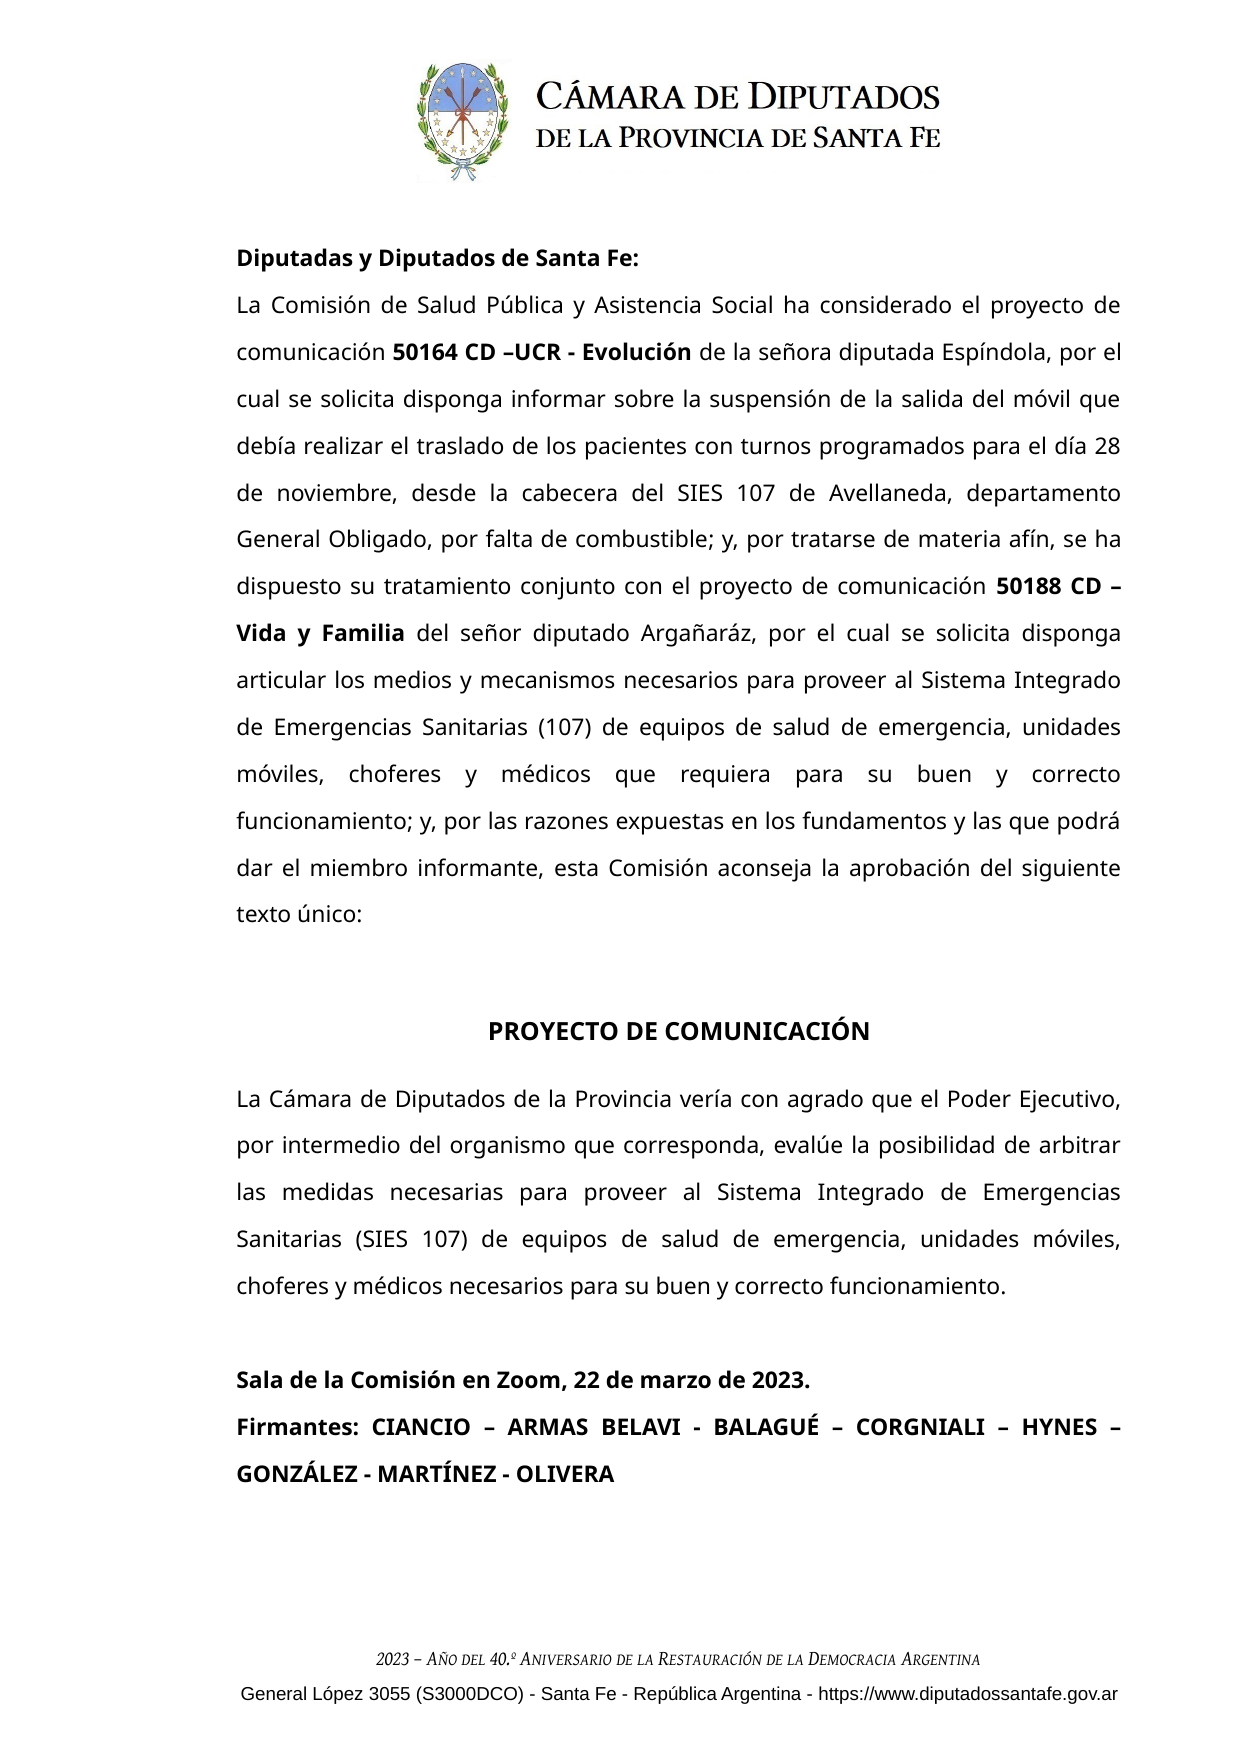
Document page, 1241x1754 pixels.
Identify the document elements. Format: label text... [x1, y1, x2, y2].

picture [413, 59, 945, 183]
text PROYECTO DE COMUNICACIÓN [236, 1014, 1122, 1048]
text Sala de la Comisión en Zoom, 22 de marzo de 2023. [236, 1364, 1122, 1395]
text Firmantes: CIANCIO – ARMAS BELAVI - BALAGUÉ – CORGNIALI – HYNES – GONZÁLEZ - MARTÍNEZ - OLIVERA [236, 1411, 1122, 1489]
text Diputadas y Diputados de Santa Fe: [236, 242, 1122, 273]
text La Comisión de Salud Pública y Asistencia Social ha considerado el proyecto de comunicación 50164 CD –UCR - Evolución de la señora diputada Espíndola, por el cual se solicita disponga informar sobre la suspensión de la salida del móvil que debía realizar el traslado de los pacientes con turnos programados para el día 28 de noviembre, desde la cabecera del SIES 107 de Avellaneda, departamento General Obligado, por falta de combustible; y, por tratarse de materia afín, se ha dispuesto su tratamiento conjunto con el proyecto de comunicación 50188 CD – Vida y Familia del señor diputado Argañaráz, por el cual se solicita disponga articular los medios y mecanismos necesarios para proveer al Sistema Integrado de Emergencias Sanitarias (107) de equipos de salud de emergencia, unidades móviles, choferes y médicos que requiera para su buen y correcto funcionamiento; y, por las razones expuestas en los fundamentos y las que podrá dar el miembro informante, esta Comisión aconseja la aprobación del siguiente texto único: [236, 289, 1122, 930]
text La Cámara de Diputados de la Provincia vería con agrado que el Poder Ejecutivo, por intermedio del organismo que corresponda, evalúe la posibilidad de arbitrar las medidas necesarias para proveer al Sistema Integrado de Emergencias Sanitarias (SIES 107) de equipos de salud de emergencia, unidades móviles, choferes y médicos necesarios para su buen y correcto funcionamiento. [236, 1083, 1122, 1301]
